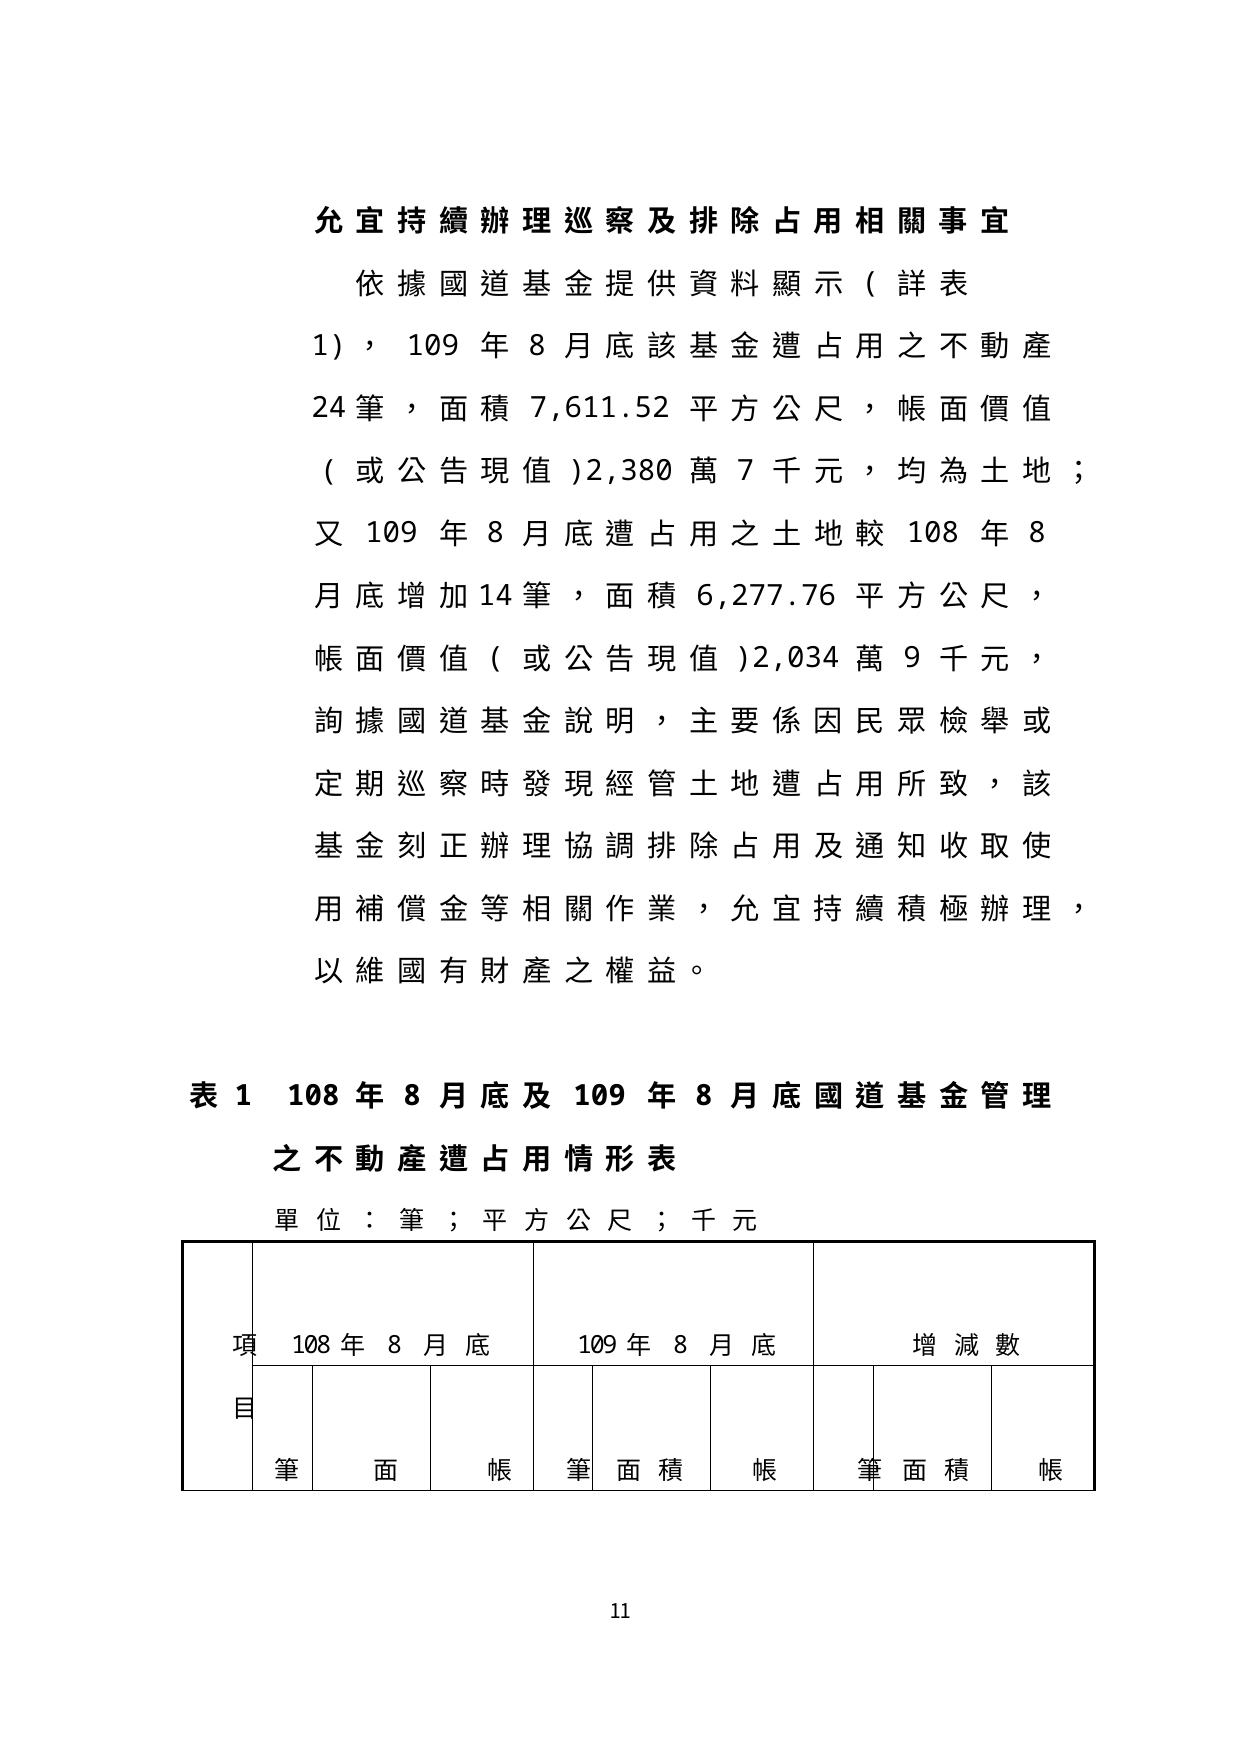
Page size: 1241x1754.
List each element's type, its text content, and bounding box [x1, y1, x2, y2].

table_header 增減數 [814, 1243, 1093, 1365]
table_header 項目 [238, 1411, 251, 1415]
text 表1 108年8月底及109年8月底國道基金管理之不動產遭占用情形表 單位：筆；平方公尺；千元 [177, 1052, 1058, 1240]
table_cell 面 [313, 1366, 430, 1490]
table_cell 帳 [711, 1366, 813, 1490]
table_header 項目 [184, 1243, 252, 1490]
table_header 項目 [238, 1405, 251, 1409]
table_header 項目 [238, 1399, 251, 1403]
text (一)109年8月底國道基金管理土地遭占用之筆數及面積，較108年8月底大幅增加，允宜持續辦理巡察及排除占用相關事宜 [242, 177, 1058, 240]
table_header 108年8月底 [253, 1243, 533, 1365]
table_cell 筆數 [814, 1366, 873, 1490]
table_cell 面積 [874, 1366, 991, 1490]
table_header 109年8月底 [534, 1243, 813, 1365]
table_cell 筆 [534, 1366, 592, 1490]
text 依據國道基金提供資料顯示(詳表1)，109年8月底該基金遭占用之不動產24筆，面積7,611.52平方公尺，帳面價值(或公告現值)2,380萬7千元，均為土地；又109年8月底遭占用之土地較108年8月底增加14筆，面積6,277.76平方公尺，帳面價值(或公告現值)2,034萬9千元，詢據國道基金說明，主要係因民眾檢舉或定期巡察時發現經管土地遭占用所致，該基金刻正辦理協調排除占用及通知收取使用補償金等相關作業，允宜持續積極辦理，以維國有財產之權益。 [271, 240, 1058, 990]
table_cell 面積 [593, 1366, 710, 1490]
table_cell 筆數 [253, 1366, 312, 1490]
table_cell 帳 [431, 1366, 533, 1490]
table_cell 帳 [992, 1366, 1093, 1490]
